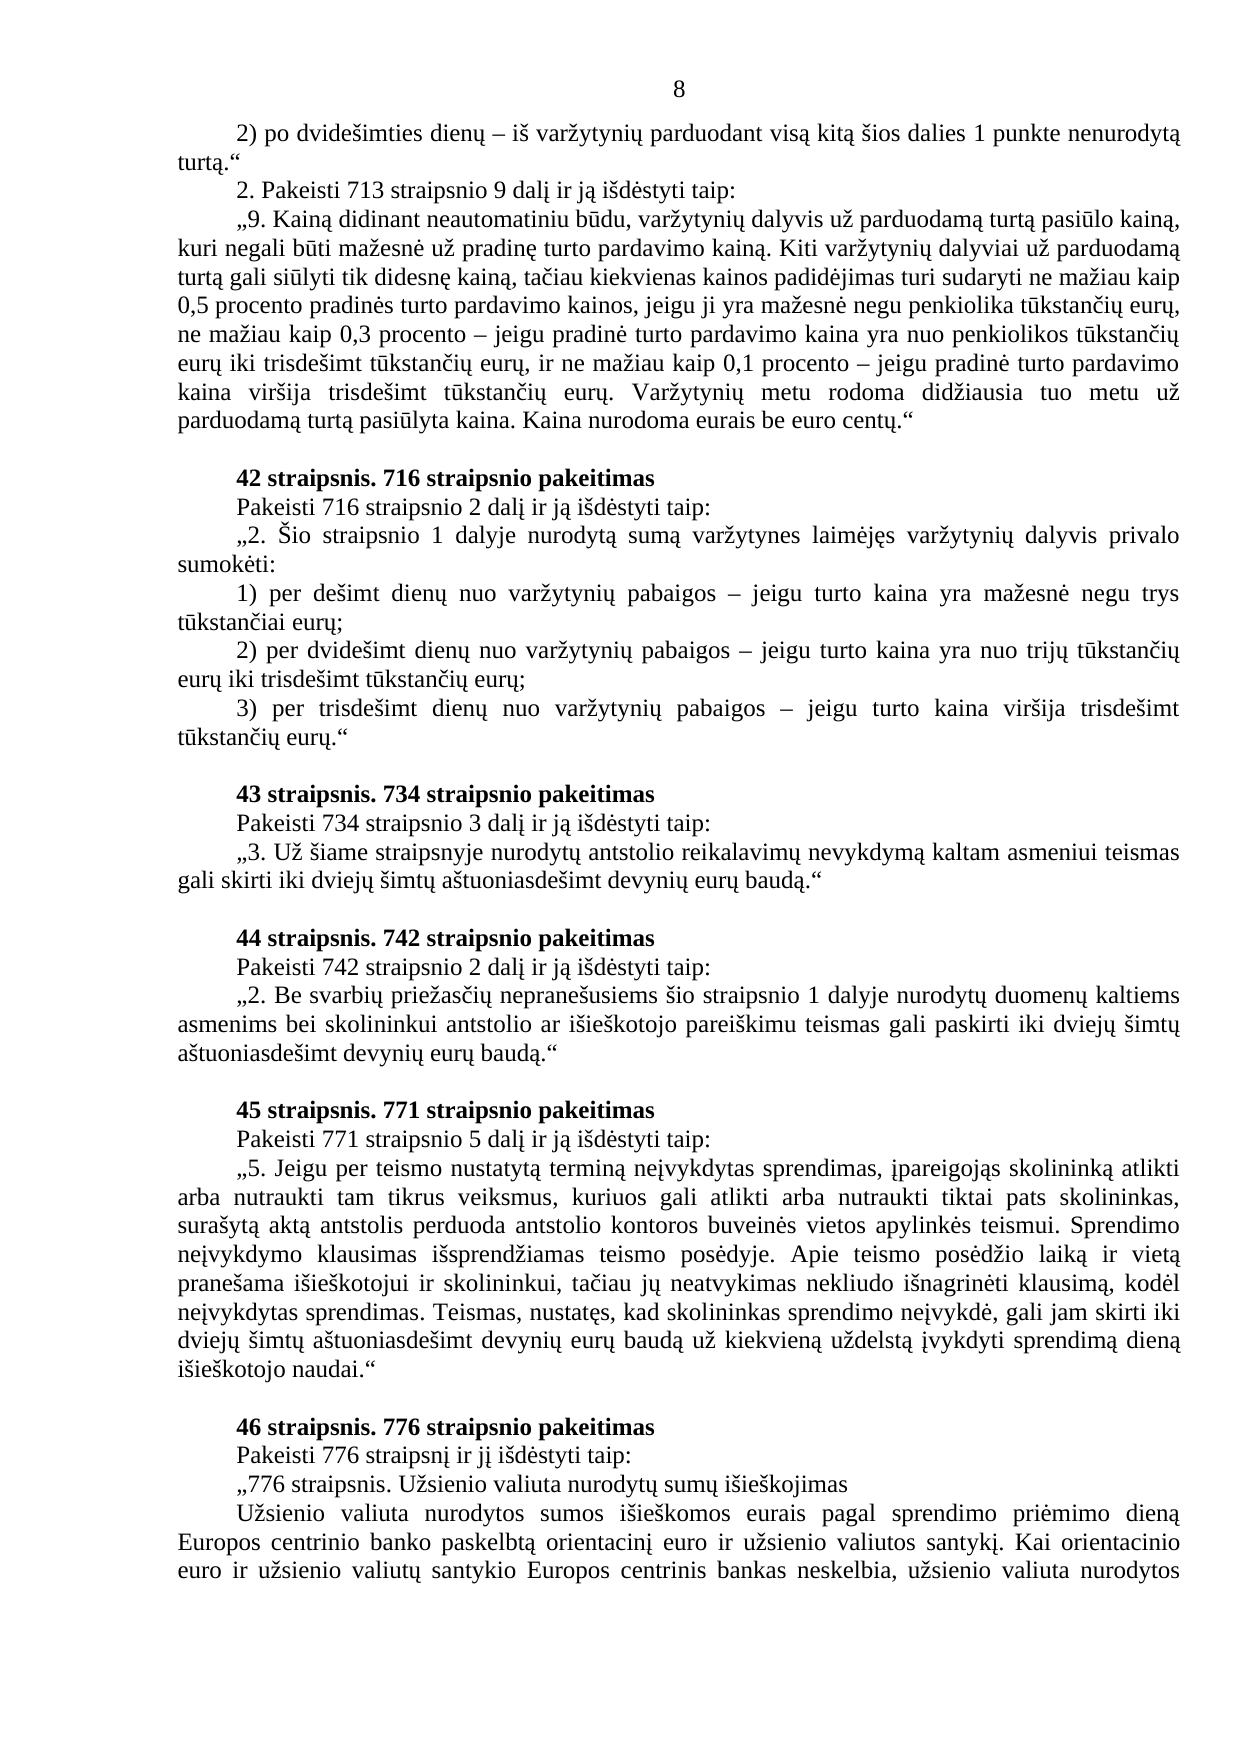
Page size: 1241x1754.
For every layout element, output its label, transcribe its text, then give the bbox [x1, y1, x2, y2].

text „5. Jeigu per teismo nustatytą terminą neįvykdytas sprendimas, įpareigojąs skolininką atlikti arba nutraukti tam tikrus veiksmus, kuriuos gali atlikti arba nutraukti tiktai pats skolininkas, surašytą aktą antstolis perduoda antstolio kontoros buveinės vietos apylinkės teismui. Sprendimo neįvykdymo klausimas išsprendžiamas teismo posėdyje. Apie teismo posėdžio laiką ir vietą pranešama išieškotojui ir skolininkui, tačiau jų neatvykimas nekliudo išnagrinėti klausimą, kodėl neįvykdytas sprendimas. Teismas, nustatęs, kad skolininkas sprendimo neįvykdė, gali jam skirti iki dviejų šimtų aštuoniasdešimt devynių eurų baudą už kiekvieną uždelstą įvykdyti sprendimą dieną išieškotojo naudai.“ [177, 1153, 1181, 1383]
text 2) per dvidešimt dienų nuo varžytynių pabaigos – jeigu turto kaina yra nuo trijų tūkstančių eurų iki trisdešimt tūkstančių eurų; [177, 636, 1181, 693]
text „9. Kainą didinant neautomatiniu būdu, varžytynių dalyvis už parduodamą turtą pasiūlo kainą, kuri negali būti mažesnė už pradinę turto pardavimo kainą. Kiti varžytynių dalyviai už parduodamą turtą gali siūlyti tik didesnę kainą, tačiau kiekvienas kainos padidėjimas turi sudaryti ne mažiau kaip 0,5 procento pradinės turto pardavimo kainos, jeigu ji yra mažesnė negu penkiolika tūkstančių eurų, ne mažiau kaip 0,3 procento – jeigu pradinė turto pardavimo kaina yra nuo penkiolikos tūkstančių eurų iki trisdešimt tūkstančių eurų, ir ne mažiau kaip 0,1 procento – jeigu pradinė turto pardavimo kaina viršija trisdešimt tūkstančių eurų. Varžytynių metu rodoma didžiausia tuo metu už parduodamą turtą pasiūlyta kaina. Kaina nurodoma eurais be euro centų.“ [177, 204, 1181, 434]
text Pakeisti 742 straipsnio 2 dalį ir ją išdėstyti taip: [177, 952, 1181, 981]
text 45 straipsnis. 771 straipsnio pakeitimas [177, 1096, 1181, 1124]
text 42 straipsnis. 716 straipsnio pakeitimas [177, 463, 1181, 492]
text Pakeisti 716 straipsnio 2 dalį ir ją išdėstyti taip: [177, 492, 1181, 521]
text 3) per trisdešimt dienų nuo varžytynių pabaigos – jeigu turto kaina viršija trisdešimt tūkstančių eurų.“ [177, 693, 1181, 751]
text 46 straipsnis. 776 straipsnio pakeitimas [177, 1412, 1181, 1441]
text „2. Šio straipsnio 1 dalyje nurodytą sumą varžytynes laimėjęs varžytynių dalyvis privalo sumokėti: [177, 521, 1181, 578]
text 2. Pakeisti 713 straipsnio 9 dalį ir ją išdėstyti taip: [177, 176, 1181, 204]
text Pakeisti 734 straipsnio 3 dalį ir ją išdėstyti taip: [177, 808, 1181, 837]
text 2) po dvidešimties dienų – iš varžytynių parduodant visą kitą šios dalies 1 punkte nenurodytą turtą.“ [177, 118, 1181, 176]
text „2. Be svarbių priežasčių nepranešusiems šio straipsnio 1 dalyje nurodytų duomenų kaltiems asmenims bei skolininkui antstolio ar išieškotojo pareiškimu teismas gali paskirti iki dviejų šimtų aštuoniasdešimt devynių eurų baudą.“ [177, 981, 1181, 1067]
text Pakeisti 771 straipsnio 5 dalį ir ją išdėstyti taip: [177, 1124, 1181, 1153]
text Pakeisti 776 straipsnį ir jį išdėstyti taip: [177, 1441, 1181, 1469]
text 44 straipsnis. 742 straipsnio pakeitimas [177, 923, 1181, 952]
text Užsienio valiuta nurodytos sumos išieškomos eurais pagal sprendimo priėmimo dieną Europos centrinio banko paskelbtą orientacinį euro ir užsienio valiutos santykį. Kai orientacinio euro ir užsienio valiutų santykio Europos centrinis bankas neskelbia, užsienio valiuta nurodytos [177, 1498, 1181, 1584]
text 43 straipsnis. 734 straipsnio pakeitimas [177, 779, 1181, 808]
text „776 straipsnis. Užsienio valiuta nurodytų sumų išieškojimas [177, 1469, 1181, 1498]
text 1) per dešimt dienų nuo varžytynių pabaigos – jeigu turto kaina yra mažesnė negu trys tūkstančiai eurų; [177, 578, 1181, 636]
text „3. Už šiame straipsnyje nurodytų antstolio reikalavimų nevykdymą kaltam asmeniui teismas gali skirti iki dviejų šimtų aštuoniasdešimt devynių eurų baudą.“ [177, 837, 1181, 894]
